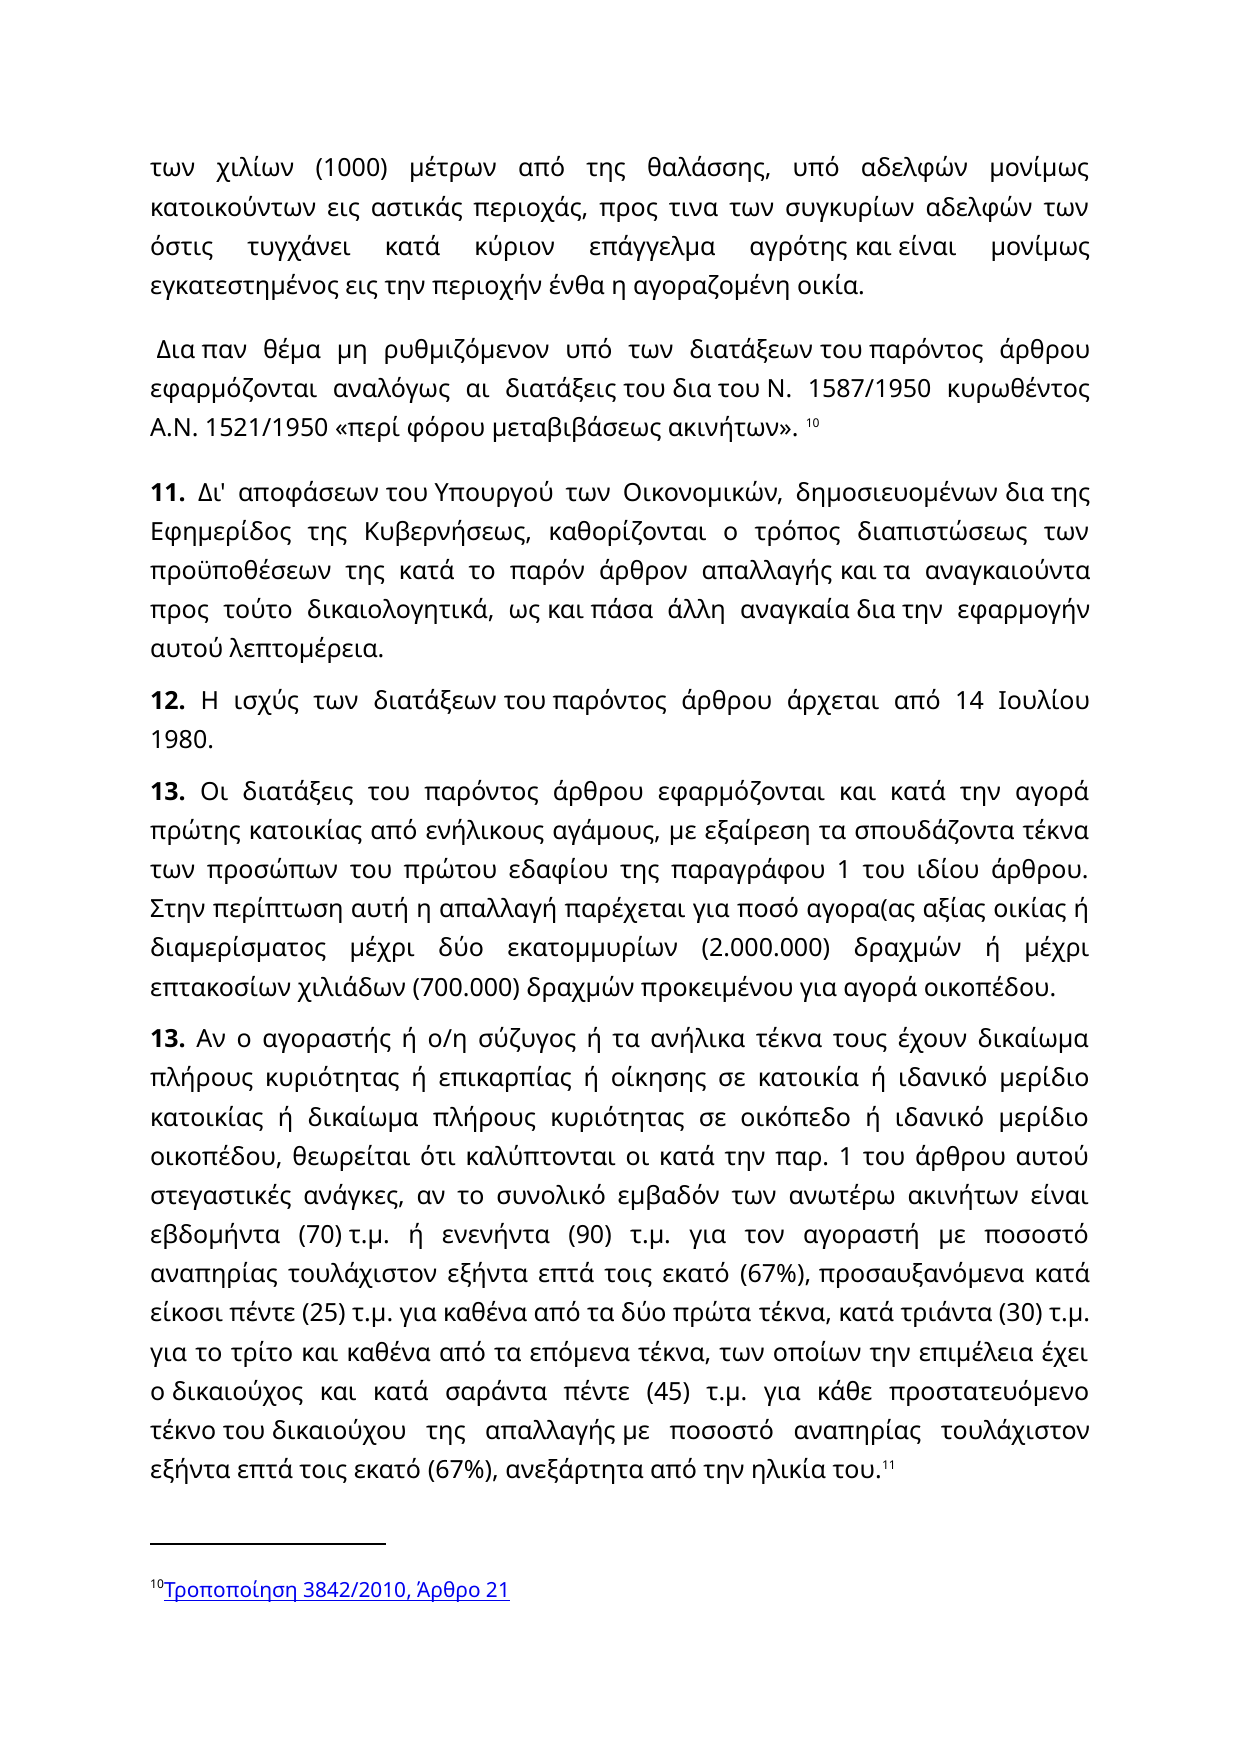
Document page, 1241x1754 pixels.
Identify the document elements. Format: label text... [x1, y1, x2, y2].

text 13. Οι διατάξεις του παρόντος άρθρου εφαρμόζονται και κατά την αγορά πρώτης κατοικίας από ενήλικους αγάμους, με εξαίρεση τα σπουδάζοντα τέκνα των προσώπων του πρώτου εδαφίου της παραγράφου 1 του ιδίου άρθρου. Στην περίπτωση αυτή η απαλλαγή παρέχεται για ποσό αγορα(ας αξίας οικίας ή διαμερίσματος μέχρι δύο εκατομμυρίων (2.000.000) δραχμών ή μέχρι επτακοσίων χιλιάδων (700.000) δραχμών προκειμένου για αγορά οικοπέδου. [150, 773, 1090, 1003]
text Τροποποίηση 3842/2010, Άρθρο 21 [150, 1576, 1090, 1604]
text 11. Δι' αποφάσεων του Υπουργού των Οικονομικών, δημοσιευομένων δια της Εφημερίδος της Κυβερνήσεως, καθορίζονται ο τρόπος διαπιστώσεως των προϋποθέσεων της κατά το παρόν άρθρον απαλλαγής και τα αναγκαιούντα προς τούτο δικαιολογητικά, ως και πάσα άλλη αναγκαία δια την εφαρμογήν αυτού λεπτομέρεια. [150, 474, 1090, 665]
text των χιλίων (1000) μέτρων από της θαλάσσης, υπό αδελφών μονίμως κατοικούντων εις αστικάς περιοχάς, προς τινα των συγκυρίων αδελφών των όστις τυγχάνει κατά κύριον επάγγελμα αγρότης και είναι μονίμως εγκατεστημένος εις την περιοχήν ένθα η αγοραζομένη οικία. [150, 150, 1090, 302]
text Δια παν θέμα μη ρυθμιζόμενον υπό των διατάξεων του παρόντος άρθρου εφαρμόζονται αναλόγως αι διατάξεις του δια του Ν. 1587/1950 κυρωθέντος Α.Ν. 1521/1950 «περί φόρου μεταβιβάσεως ακινήτων». [150, 332, 1090, 444]
text 13. Αν ο αγοραστής ή ο/η σύζυγος ή τα ανήλικα τέκνα τους έχουν δικαίωμα πλήρους κυριότητας ή επικαρπίας ή οίκησης σε κατοικία ή ιδανικό μερίδιο κατοικίας ή δικαίωμα πλήρους κυριότητας σε οικόπεδο ή ιδανικό μερίδιο οικοπέδου, θεωρείται ότι καλύπτονται οι κατά την παρ. 1 του άρθρου αυτού στεγαστικές ανάγκες, αν το συνολικό εμβαδόν των ανωτέρω ακινήτων είναι εβδομήντα (70) τ.μ. ή ενενήντα (90) τ.μ. για τον αγοραστή με ποσοστό αναπηρίας τουλάχιστον εξήντα επτά τοις εκατό (67%), προσαυξανόμενα κατά είκοσι πέντε (25) τ.μ. για καθένα από τα δύο πρώτα τέκνα, κατά τριάντα (30) τ.μ. για το τρίτο και καθένα από τα επόμενα τέκνα, των οποίων την επιμέλεια έχει ο δικαιούχος και κατά σαράντα πέντε (45) τ.μ. για κάθε προστατευόμενο τέκνο του δικαιούχου της απαλλαγής με ποσοστό αναπηρίας τουλάχιστον εξήντα επτά τοις εκατό (67%), ανεξάρτητα από την ηλικία του. [150, 1021, 1090, 1486]
text 12. Η ισχύς των διατάξεων του παρόντος άρθρου άρχεται από 14 Ιουλίου 1980. [150, 682, 1090, 756]
